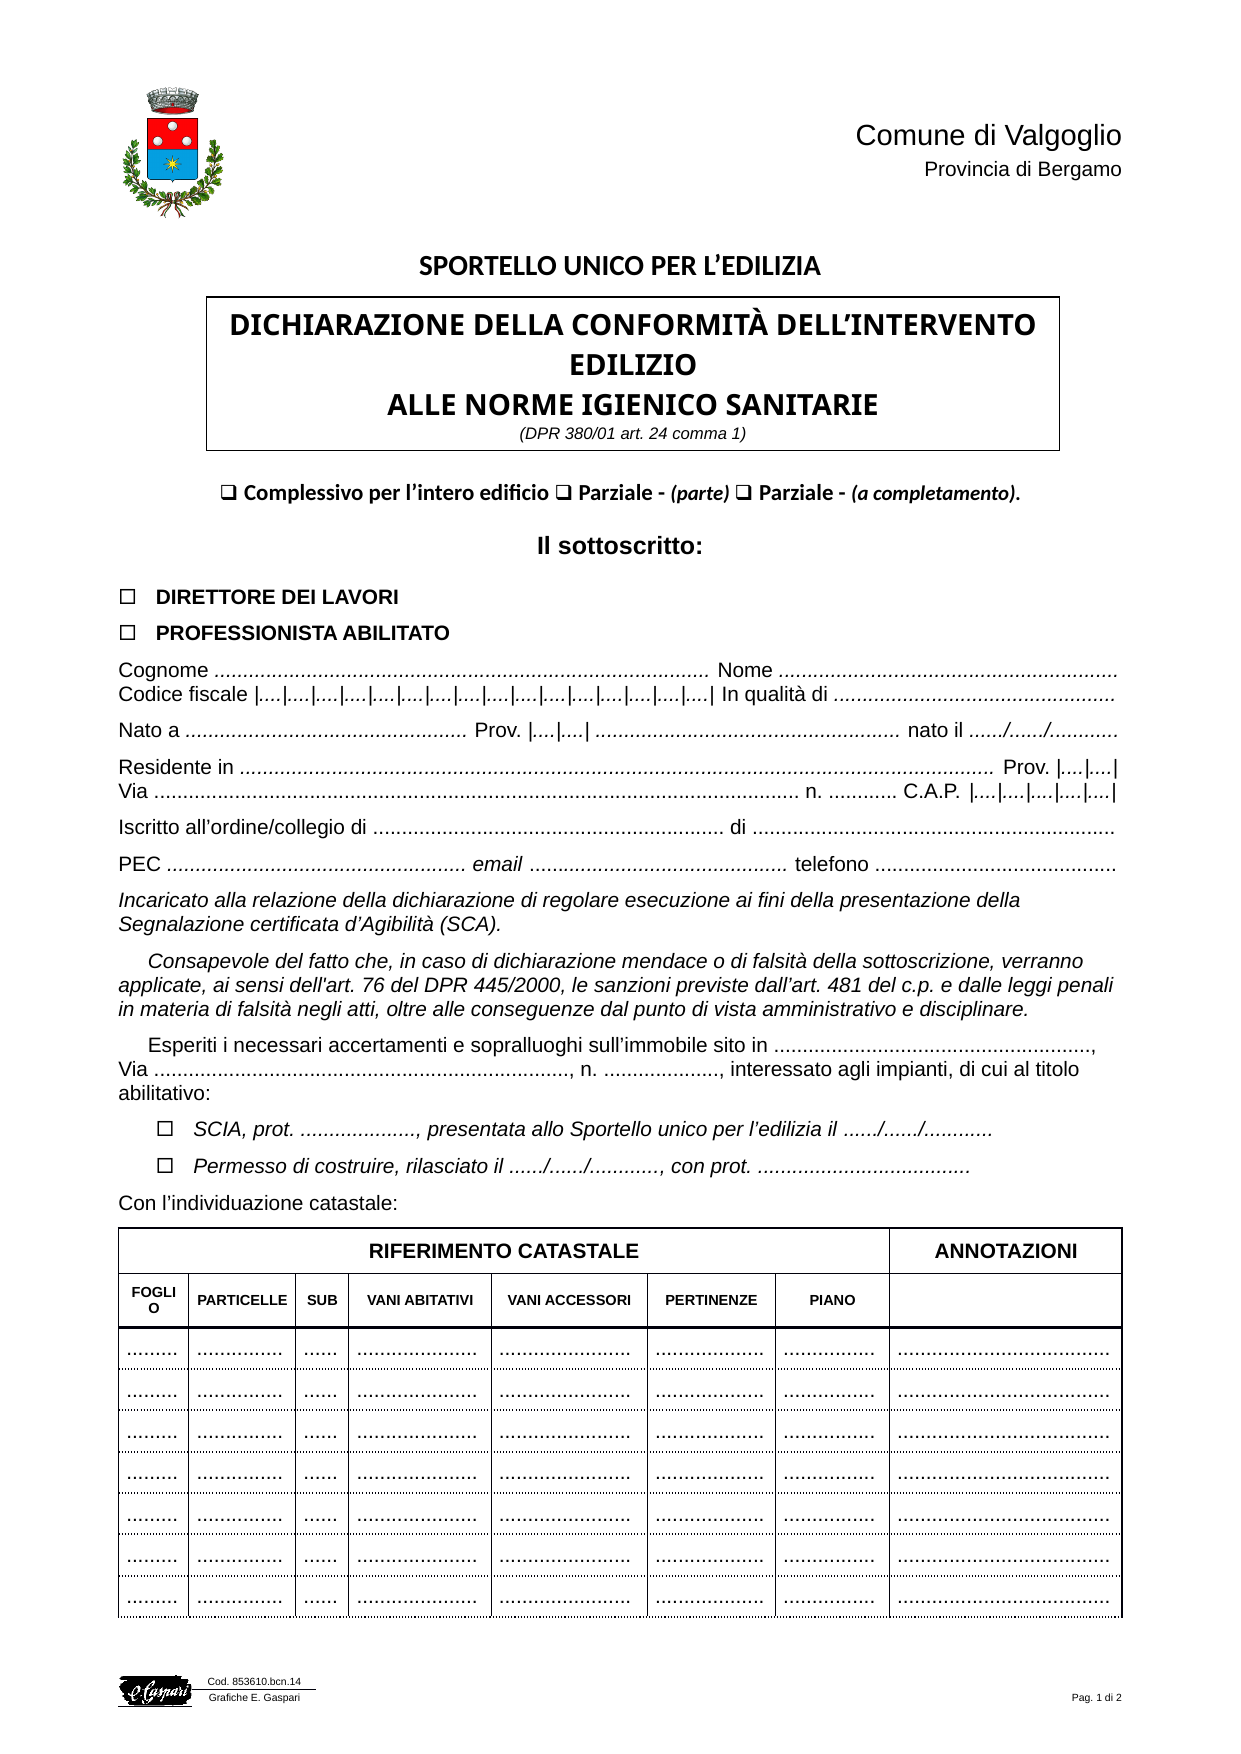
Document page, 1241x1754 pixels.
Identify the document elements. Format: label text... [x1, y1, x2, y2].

table_cell ..................... [349, 1409, 491, 1451]
text  Complessivo per l’intero edificio  Parziale - (parte)  Parziale - (a completamento). [118, 478, 1122, 506]
table_cell ................ [776, 1409, 889, 1451]
table_cell ................... [648, 1492, 775, 1533]
table_cell ......... [119, 1329, 188, 1368]
table_cell [890, 1274, 1121, 1326]
table_cell ................... [648, 1329, 775, 1368]
list SCIA, prot. ...................., presentata allo Sportello unico per l’edilizia il ....../....../............ [156, 1117, 1122, 1141]
table_cell ..................... [349, 1492, 491, 1533]
table_cell ............... [189, 1533, 295, 1574]
table_cell ....................... [492, 1329, 647, 1368]
table_cell ................ [776, 1533, 889, 1574]
table_cell FOGLIO [119, 1274, 188, 1326]
table_cell ............... [189, 1329, 295, 1368]
table_cell ................ [776, 1451, 889, 1492]
table_cell ......... [119, 1492, 188, 1533]
table_cell ....................... [492, 1451, 647, 1492]
table_cell PARTICELLE [189, 1274, 295, 1326]
table_cell ..................................... [890, 1329, 1121, 1368]
table_cell VANI ABITATIVI [349, 1274, 491, 1326]
text Residente in ................................................................................................................................... Prov. |....|....| Via ................................................................................................................ n. ............ C.A.P. |....|....|....|....|....| [118, 755, 1122, 803]
table_cell ................ [776, 1492, 889, 1533]
table_header ANNOTAZIONI [890, 1229, 1121, 1273]
text Il sottoscritto: [118, 531, 1122, 560]
table_cell ......... [119, 1533, 188, 1574]
table_cell ..................... [349, 1368, 491, 1409]
table_cell SUB [296, 1274, 348, 1326]
subtitle SPORTELLO UNICO PER L’EDILIZIA [118, 247, 1122, 282]
table_cell ...... [296, 1451, 348, 1492]
table_cell ............... [189, 1575, 295, 1616]
text Cognome ...................................................................................... Nome ........................................................... Codice fiscale |....|....|....|....|....|....|....|....|....|....|....|....|....|....|....|....| In qualità di ................................................. [118, 658, 1122, 706]
picture [118, 1674, 192, 1706]
table_cell ......... [119, 1451, 188, 1492]
text Incaricato alla relazione della dichiarazione di regolare esecuzione ai fini della presentazione della Segnalazione certificata d’Agibilità (SCA). [118, 888, 1122, 936]
table_cell ......... [119, 1409, 188, 1451]
table_cell ...... [296, 1409, 348, 1451]
text PEC .................................................... email ............................................. telefono .......................................... [118, 852, 1122, 876]
table_cell ............... [189, 1451, 295, 1492]
table_cell ................... [648, 1575, 775, 1616]
list Permesso di costruire, rilasciato il ....../....../............, con prot. ..................................... [156, 1154, 1122, 1178]
text Esperiti i necessari accertamenti e sopralluoghi sull’immobile sito in ......................................................., Via ........................................................................, n. ...................., interessato agli impianti, di cui al titolo abilitativo: [118, 1033, 1122, 1105]
table_cell ....................... [492, 1533, 647, 1574]
table_cell PERTINENZE [648, 1274, 775, 1326]
table_cell ................... [648, 1451, 775, 1492]
table_cell ....................... [492, 1409, 647, 1451]
table_cell ..................................... [890, 1533, 1121, 1574]
table_cell ................... [648, 1533, 775, 1574]
table_cell ...... [296, 1329, 348, 1368]
table_cell ...... [296, 1533, 348, 1574]
table_cell ................ [776, 1575, 889, 1616]
table_cell ...... [296, 1575, 348, 1616]
table_cell ............... [189, 1492, 295, 1533]
text Con l’individuazione catastale: [118, 1190, 1122, 1214]
table_cell PIANO [776, 1274, 889, 1326]
table_header RIFERIMENTO CATASTALE [119, 1229, 889, 1273]
table_cell ...... [296, 1368, 348, 1409]
text Iscritto all’ordine/collegio di ............................................................. di ............................................................... [118, 815, 1122, 839]
table_cell ......... [119, 1575, 188, 1616]
table_cell ...... [296, 1492, 348, 1533]
table_cell ................ [776, 1368, 889, 1409]
table_cell ....................... [492, 1368, 647, 1409]
table_cell ....................... [492, 1575, 647, 1616]
list DIRETTORE DEI LAVORI [118, 585, 1122, 609]
table_cell ..................... [349, 1329, 491, 1368]
table_cell ..................... [349, 1575, 491, 1616]
text Consapevole del fatto che, in caso di dichiarazione mendace o di falsità della sottoscrizione, verranno applicate, ai sensi dell'art. 76 del DPR 445/2000, le sanzioni previste dall’art. 481 del c.p. e dalle leggi penali in materia di falsità negli atti, oltre alle conseguenze dal punto di vista amministrativo e disciplinare. [118, 948, 1122, 1020]
table_cell ....................... [492, 1492, 647, 1533]
table_cell ..................................... [890, 1368, 1121, 1409]
text Comune di Valgoglio [224, 118, 1122, 152]
table_cell VANI ACCESSORI [492, 1274, 647, 1326]
text Nato a ................................................. Prov. |....|....| ..................................................... nato il ....../....../............ [118, 718, 1122, 742]
table_cell ................... [648, 1368, 775, 1409]
table_cell ..................................... [890, 1451, 1121, 1492]
table_cell ......... [119, 1368, 188, 1409]
table_cell ............... [189, 1368, 295, 1409]
table_cell ..................................... [890, 1492, 1121, 1533]
table_cell ............... [189, 1409, 295, 1451]
table_cell ..................................... [890, 1409, 1121, 1451]
picture [122, 87, 224, 219]
table_cell ..................................... [890, 1575, 1121, 1616]
table_cell ..................... [349, 1451, 491, 1492]
list PROFESSIONISTA ABILITATO [118, 621, 1122, 645]
table_cell ..................... [349, 1533, 491, 1574]
table_cell ................ [776, 1329, 889, 1368]
table_cell ................... [648, 1409, 775, 1451]
text Provincia di Bergamo [224, 157, 1122, 181]
